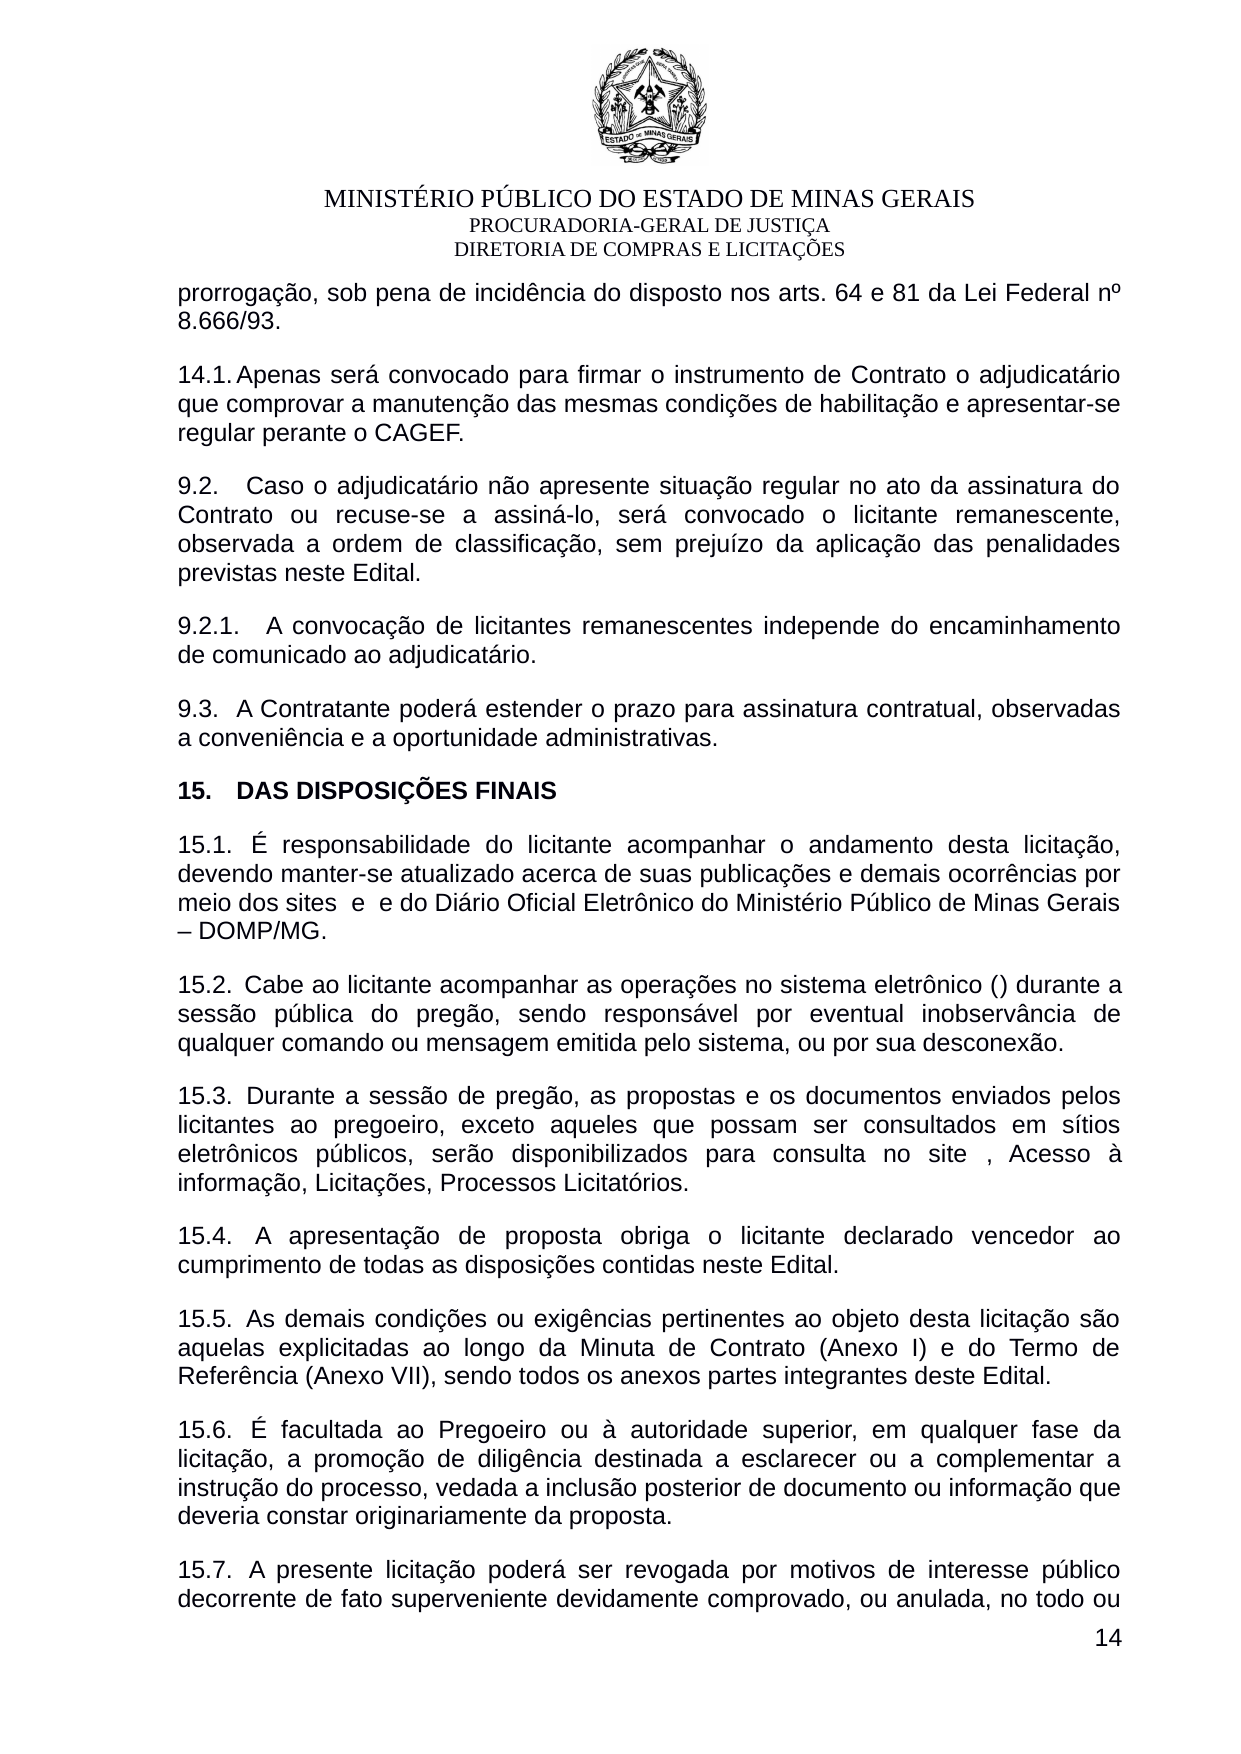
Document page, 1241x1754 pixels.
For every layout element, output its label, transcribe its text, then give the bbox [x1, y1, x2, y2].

list Caso o adjudicatário não apresente situação regular no ato da assinatura do Contrato ou recuse-se a assiná-lo, será convocado o licitante remanescente, observada a ordem de classificação, sem prejuízo da aplicação das penalidades previstas neste Edital. [177, 471, 1122, 586]
list prorrogação, sob pena de incidência do disposto nos arts. 64 e 81 da Lei Federal nº 8.666/93. [177, 278, 1122, 335]
list As demais condições ou exigências pertinentes ao objeto desta licitação são aquelas explicitadas ao longo da Minuta de Contrato (Anexo I) e do Termo de Referência (Anexo VII), sendo todos os anexos partes integrantes deste Edital. [177, 1304, 1122, 1390]
list A apresentação de proposta obriga o licitante declarado vencedor ao cumprimento de todas as disposições contidas neste Edital. [177, 1221, 1122, 1279]
list A Contratante poderá estender o prazo para assinatura contratual, observadas a conveniência e a oportunidade administrativas. [177, 694, 1122, 751]
picture [591, 44, 709, 166]
subtitle DAS DISPOSIÇÕES FINAIS [177, 776, 1122, 805]
list Cabe ao licitante acompanhar as operações no sistema eletrônico (www.compras.mg.gov.br) durante a sessão pública do pregão, sendo responsável por eventual inobservância de qualquer comando ou mensagem emitida pelo sistema, ou por sua desconexão. [177, 970, 1122, 1056]
list A presente licitação poderá ser revogada por motivos de interesse público decorrente de fato superveniente devidamente comprovado, ou anulada, no todo ou [177, 1555, 1122, 1613]
list Durante a sessão de pregão, as propostas e os documentos enviados pelos licitantes ao pregoeiro, exceto aqueles que possam ser consultados em sítios eletrônicos públicos, serão disponibilizados para consulta no site www.mpmg.mp.br, Acesso à informação, Licitações, Processos Licitatórios. [177, 1081, 1122, 1196]
list É responsabilidade do licitante acompanhar o andamento desta licitação, devendo manter-se atualizado acerca de suas publicações e demais ocorrências por meio dos sites www.mpmg.mp.br e www.compras.mg.gov.br e do Diário Oficial Eletrônico do Ministério Público de Minas Gerais – DOMP/MG. [177, 830, 1122, 945]
list Apenas será convocado para firmar o instrumento de Contrato o adjudicatário que comprovar a manutenção das mesmas condições de habilitação e apresentar-se regular perante o CAGEF. [177, 360, 1122, 446]
list A convocação de licitantes remanescentes independe do encaminhamento de comunicado ao adjudicatário. [177, 611, 1122, 669]
list É facultada ao Pregoeiro ou à autoridade superior, em qualquer fase da licitação, a promoção de diligência destinada a esclarecer ou a complementar a instrução do processo, vedada a inclusão posterior de documento ou informação que deveria constar originariamente da proposta. [177, 1415, 1122, 1530]
